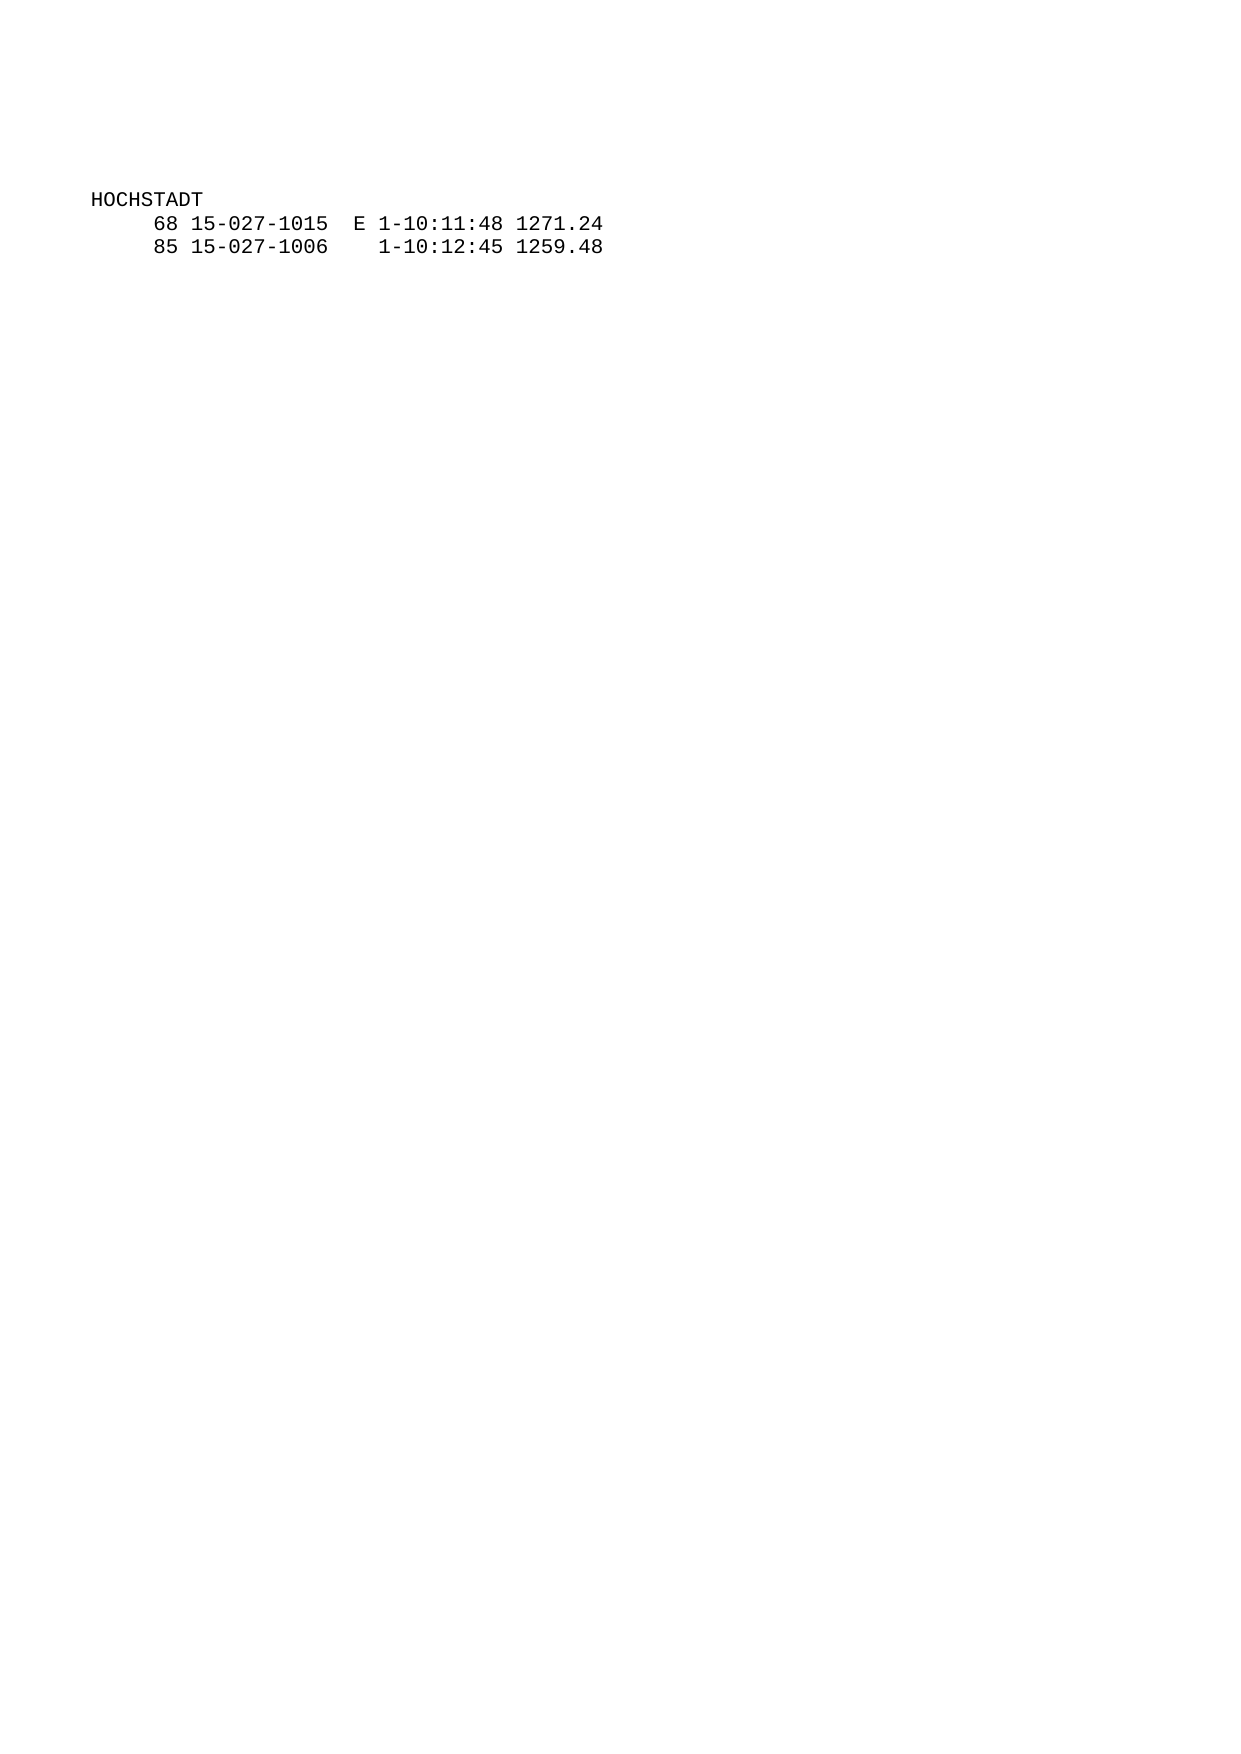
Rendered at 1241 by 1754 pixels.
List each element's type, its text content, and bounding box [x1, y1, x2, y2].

text HOCHSTADT [91, 189, 1153, 213]
text 68 15-027-1015 E 1-10:11:48 1271.24 [91, 213, 1153, 236]
text 85 15-027-1006 1-10:12:45 1259.48 [91, 236, 1153, 260]
